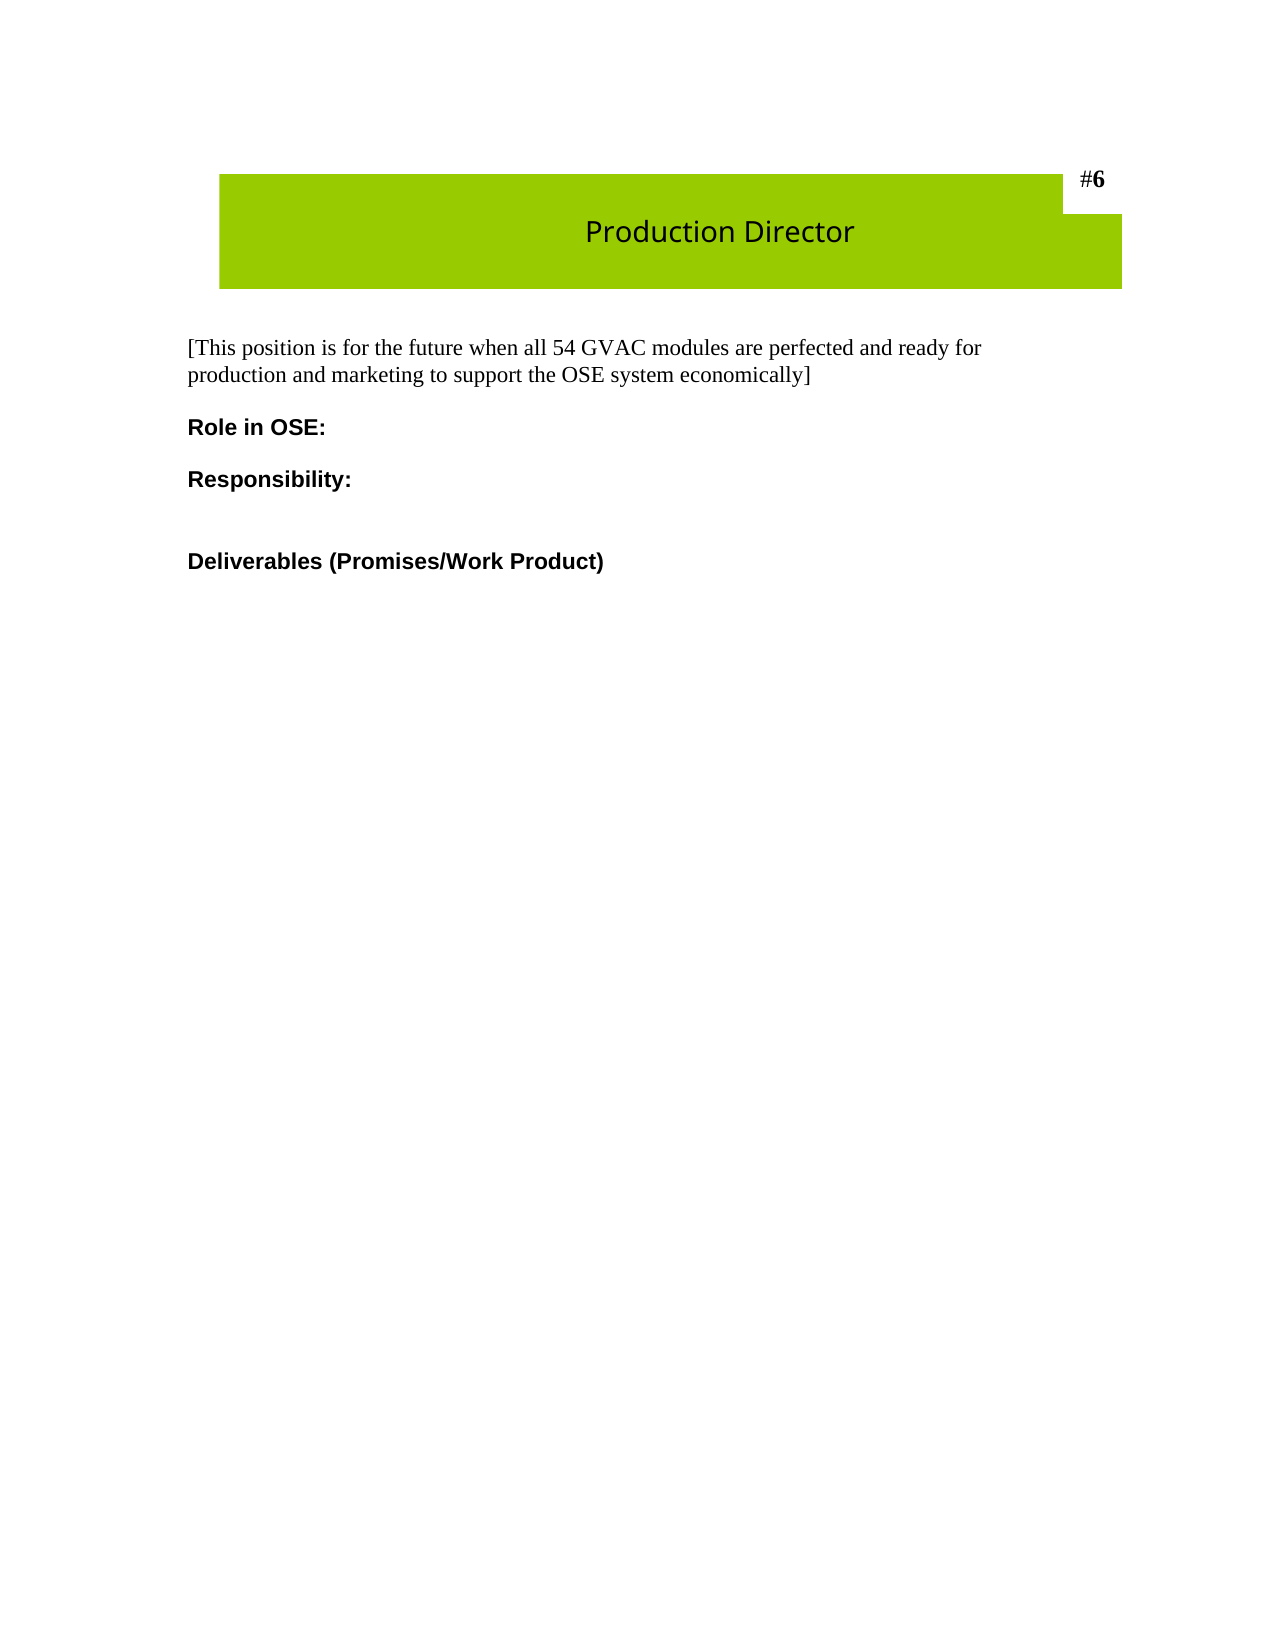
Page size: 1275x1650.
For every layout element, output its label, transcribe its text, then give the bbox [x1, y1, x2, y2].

text #6 [1080, 164, 1125, 193]
text [This position is for the future when all 54 GVAC modules are perfected and ready for production and marketing to support the OSE system economically] [187, 334, 1087, 387]
text Deliverables (Promises/Work Product) [187, 548, 1087, 574]
text Responsibility: [187, 466, 1087, 493]
text Production Director [236, 212, 1106, 251]
text Role in OSE: [187, 413, 1087, 440]
